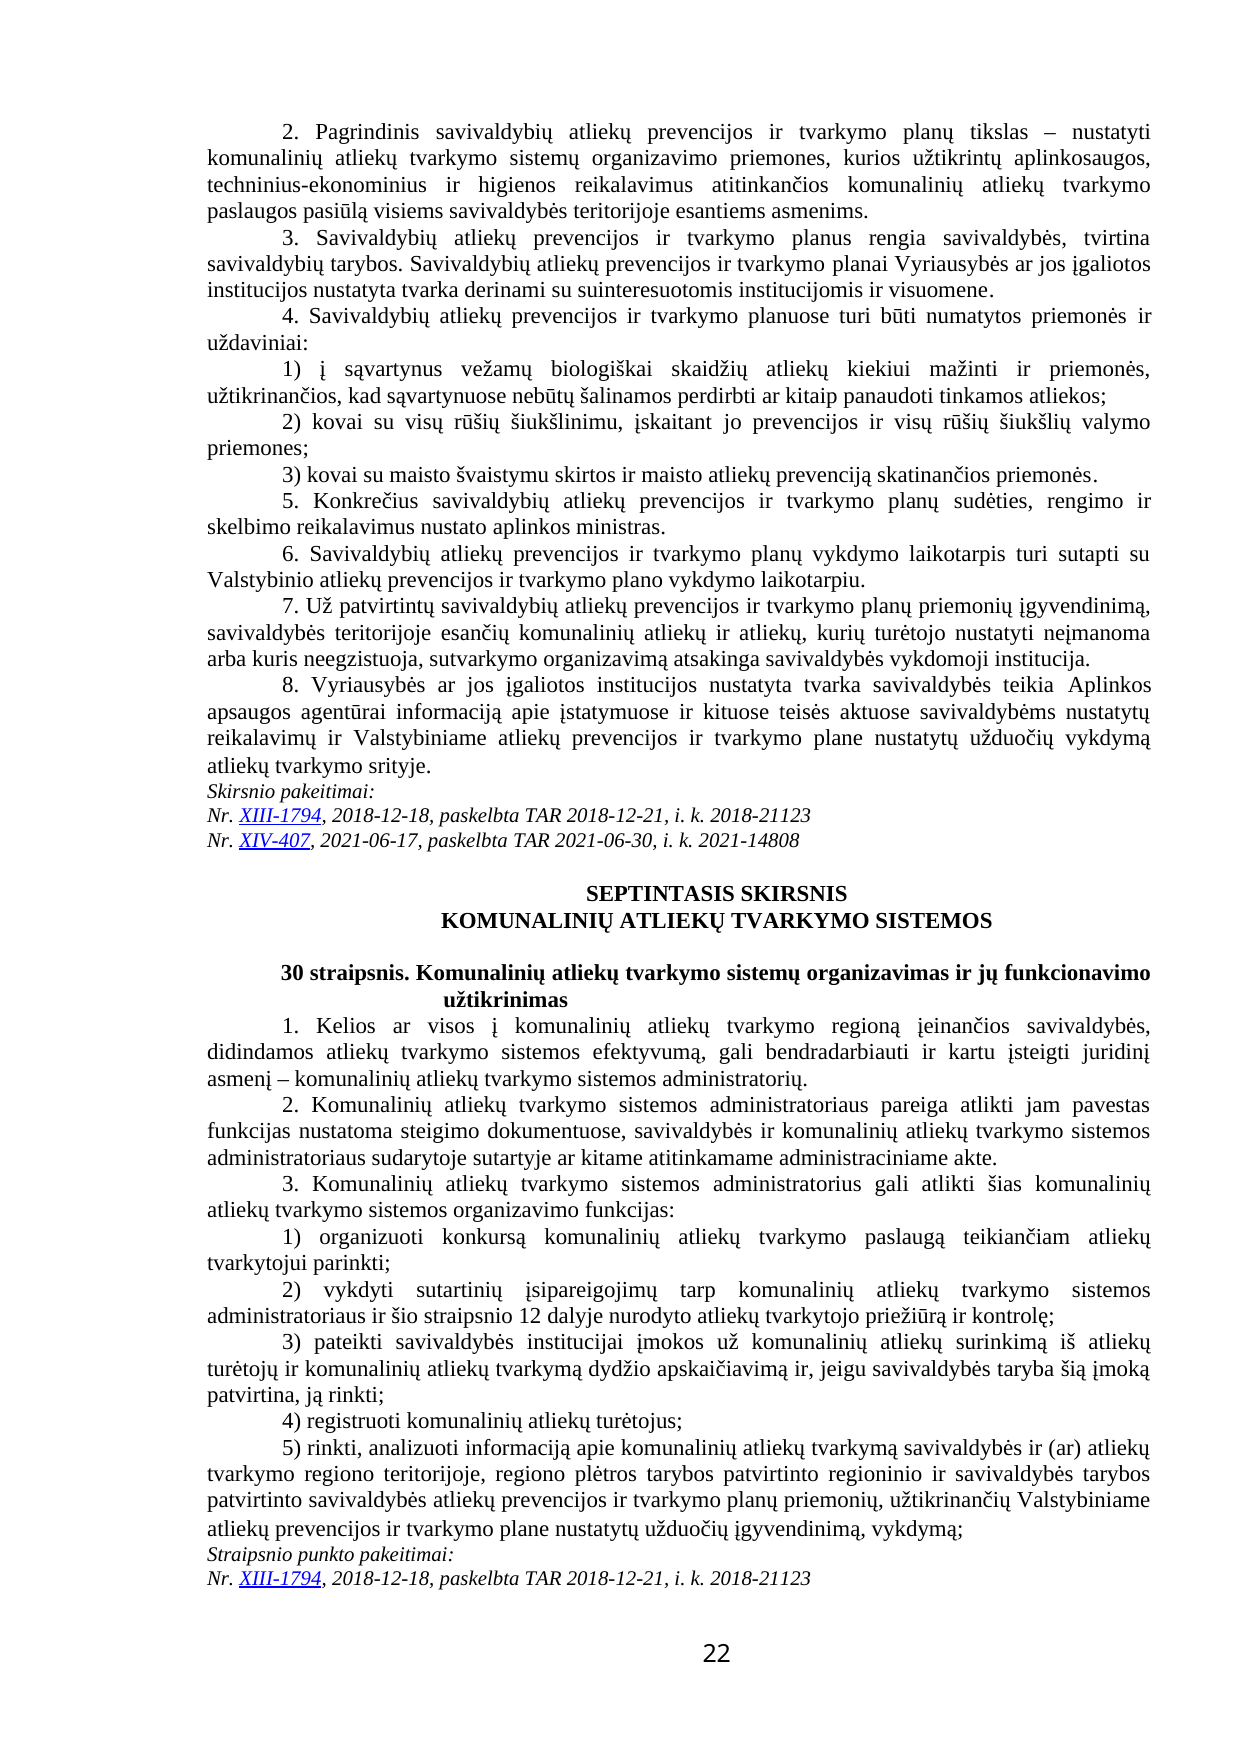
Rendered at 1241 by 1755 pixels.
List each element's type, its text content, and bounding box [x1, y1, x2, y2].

text 4) registruoti komunalinių atliekų turėtojus; [207, 1407, 1152, 1434]
text 3. Komunalinių atliekų tvarkymo sistemos administratorius gali atlikti šias komunalinių atliekų tvarkymo sistemos organizavimo funkcijas: [207, 1170, 1152, 1223]
text Nr. XIV-407, 2021-06-17, paskelbta TAR 2021-06-30, i. k. 2021-14808 [207, 827, 1152, 852]
text 1. Kelios ar visos į komunalinių atliekų tvarkymo regioną įeinančios savivaldybės, didindamos atliekų tvarkymo sistemos efektyvumą, gali bendradarbiauti ir kartu įsteigti juridinį asmenį – komunalinių atliekų tvarkymo sistemos administratorių. [207, 1012, 1152, 1091]
text 3) kovai su maisto švaistymu skirtos ir maisto atliekų prevenciją skatinančios priemonės. [207, 461, 1152, 487]
text Nr. XIII-1794, 2018-12-18, paskelbta TAR 2018-12-21, i. k. 2018-21123 [207, 803, 1152, 827]
text 2) kovai su visų rūšių šiukšlinimu, įskaitant jo prevencijos ir visų rūšių šiukšlių valymo priemones; [207, 408, 1152, 461]
text 2) vykdyti sutartinių įsipareigojimų tarp komunalinių atliekų tvarkymo sistemos administratoriaus ir šio straipsnio 12 dalyje nurodyto atliekų tvarkytojo priežiūrą ir kontrolę; [207, 1276, 1152, 1328]
text 6. Savivaldybių atliekų prevencijos ir tvarkymo planų vykdymo laikotarpis turi sutapti su Valstybinio atliekų prevencijos ir tvarkymo plano vykdymo laikotarpiu. [207, 540, 1152, 592]
text Skirsnio pakeitimai: [207, 779, 1152, 803]
text Nr. XIII-1794, 2018-12-18, paskelbta TAR 2018-12-21, i. k. 2018-21123 [207, 1566, 1152, 1590]
text 4. Savivaldybių atliekų prevencijos ir tvarkymo planuose turi būti numatytos priemonės ir uždaviniai: [207, 303, 1152, 355]
text 3. Savivaldybių atliekų prevencijos ir tvarkymo planus rengia savivaldybės, tvirtina savivaldybių tarybos. Savivaldybių atliekų prevencijos ir tvarkymo planai Vyriausybės ar jos įgaliotos institucijos nustatyta tvarka derinami su suinteresuotomis institucijomis ir visuomene. [207, 223, 1152, 303]
text 8. Vyriausybės ar jos įgaliotos institucijos nustatyta tvarka savivaldybės teikia Aplinkos apsaugos agentūrai informaciją apie įstatymuose ir kituose teisės aktuose savivaldybėms nustatytų reikalavimų ir Valstybiniame atliekų prevencijos ir tvarkymo plane nustatytų užduočių vykdymą atliekų tvarkymo srityje. [207, 672, 1152, 779]
text 1) organizuoti konkursą komunalinių atliekų tvarkymo paslaugą teikiančiam atliekų tvarkytojui parinkti; [207, 1223, 1152, 1276]
text 1) į sąvartynus vežamų biologiškai skaidžių atliekų kiekiui mažinti ir priemonės, užtikrinančios, kad sąvartynuose nebūtų šalinamos perdirbti ar kitaip panaudoti tinkamos atliekos; [207, 355, 1152, 408]
text komunalinių atliekų tvarkymo sistemos [207, 907, 1152, 933]
text septintasis skirsnis [207, 880, 1152, 907]
text 5) rinkti, analizuoti informaciją apie komunalinių atliekų tvarkymą savivaldybės ir (ar) atliekų tvarkymo regiono teritorijoje, regiono plėtros tarybos patvirtinto regioninio ir savivaldybės tarybos patvirtinto savivaldybės atliekų prevencijos ir tvarkymo planų priemonių, užtikrinančių Valstybiniame atliekų prevencijos ir tvarkymo plane nustatytų užduočių įgyvendinimą, vykdymą; [207, 1434, 1152, 1542]
text Straipsnio punkto pakeitimai: [207, 1542, 1152, 1566]
text 2. Komunalinių atliekų tvarkymo sistemos administratoriaus pareiga atlikti jam pavestas funkcijas nustatoma steigimo dokumentuose, savivaldybės ir komunalinių atliekų tvarkymo sistemos administratoriaus sudarytoje sutartyje ar kitame atitinkamame administraciniame akte. [207, 1091, 1152, 1170]
text 5. Konkrečius savivaldybių atliekų prevencijos ir tvarkymo planų sudėties, rengimo ir skelbimo reikalavimus nustato aplinkos ministras. [207, 487, 1152, 540]
text 2. Pagrindinis savivaldybių atliekų prevencijos ir tvarkymo planų tikslas – nustatyti komunalinių atliekų tvarkymo sistemų organizavimo priemones, kurios užtikrintų aplinkosaugos, techninius-ekonominius ir higienos reikalavimus atitinkančios komunalinių atliekų tvarkymo paslaugos pasiūlą visiems savivaldybės teritorijoje esantiems asmenims. [207, 118, 1152, 223]
text 30 straipsnis. Komunalinių atliekų tvarkymo sistemų organizavimas ir jų funkcionavimo užtikrinimas [281, 959, 1152, 1012]
text 3) pateikti savivaldybės institucijai įmokos už komunalinių atliekų surinkimą iš atliekų turėtojų ir komunalinių atliekų tvarkymą dydžio apskaičiavimą ir, jeigu savivaldybės taryba šią įmoką patvirtina, ją rinkti; [207, 1328, 1152, 1407]
text 7. Už patvirtintų savivaldybių atliekų prevencijos ir tvarkymo planų priemonių įgyvendinimą, savivaldybės teritorijoje esančių komunalinių atliekų ir atliekų, kurių turėtojo nustatyti neįmanoma arba kuris neegzistuoja, sutvarkymo organizavimą atsakinga savivaldybės vykdomoji institucija. [207, 592, 1152, 672]
